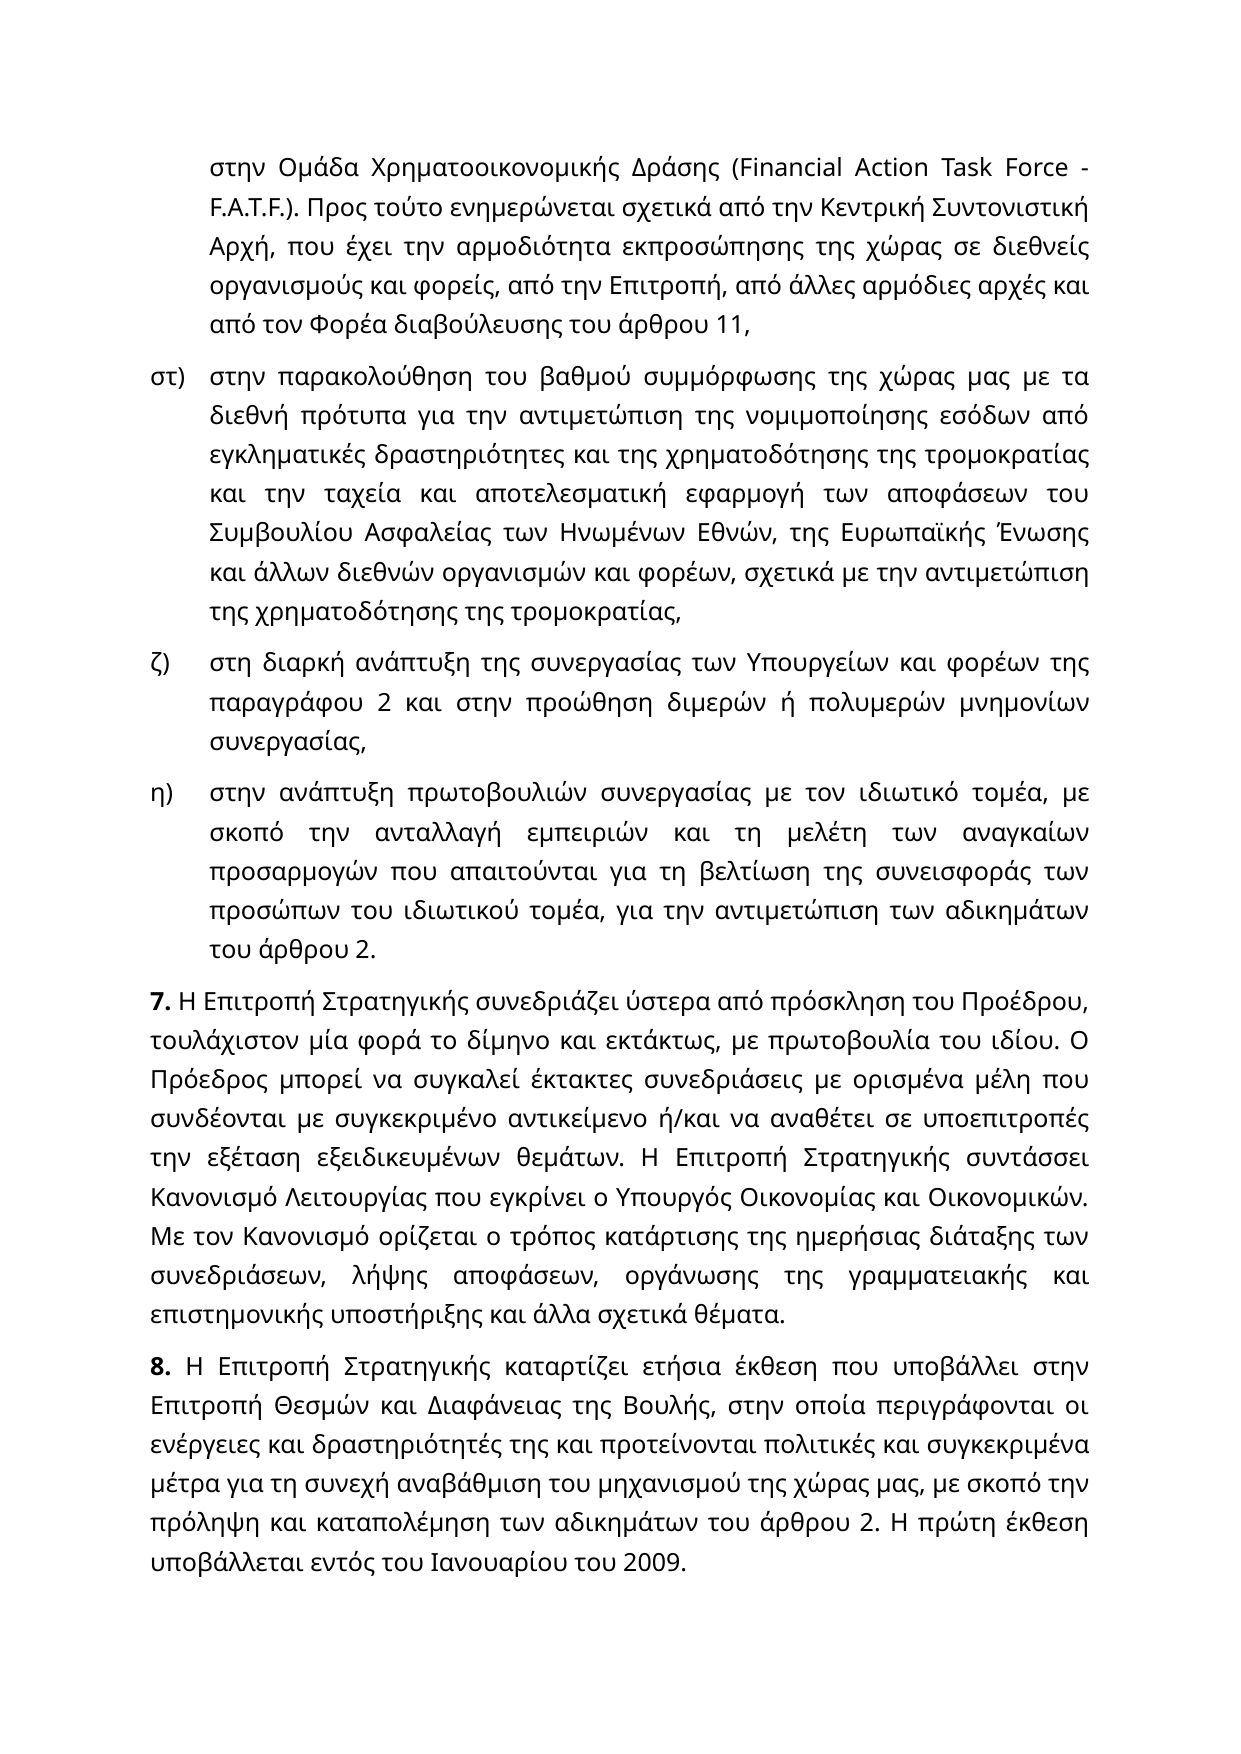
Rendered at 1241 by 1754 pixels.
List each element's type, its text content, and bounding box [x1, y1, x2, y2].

list στ) στην παρακολούθηση του βαθμού συμμόρφωσης της χώρας μας με τα διεθνή πρότυπα για την αντιμετώπιση της νομιμοποίησης εσόδων από εγκληματικές δραστηριότητες και της χρηματοδότησης της τρομοκρατίας και την ταχεία και αποτελεσματική εφαρμογή των αποφάσεων του Συμβουλίου Ασφαλείας των Ηνωμένων Εθνών, της Ευρωπαϊκής Ένωσης και άλλων διεθνών οργανισμών και φορέων, σχετικά με την αντιμετώπιση της χρηματοδότησης της τρομοκρατίας, [150, 358, 1090, 627]
text 7. Η Επιτροπή Στρατηγικής συνεδριάζει ύστερα από πρόσκληση του Προέδρου, τουλάχιστον μία φορά το δίμηνο και εκτάκτως, με πρωτοβουλία του ιδίου. Ο Πρόεδρος μπορεί να συγκαλεί έκτακτες συνεδριάσεις με ορισμένα μέλη που συνδέονται με συγκεκριμένο αντικείμενο ή/και να αναθέτει σε υποεπιτροπές την εξέταση εξειδικευμένων θεμάτων. Η Επιτροπή Στρατηγικής συντάσσει Κανονισμό Λειτουργίας που εγκρίνει ο Υπουργός Οικονομίας και Οικονομικών. Με τον Κανονισμό ορίζεται ο τρόπος κατάρτισης της ημερήσιας διάταξης των συνεδριάσεων, λήψης αποφάσεων, οργάνωσης της γραμματειακής και επιστημονικής υποστήριξης και άλλα σχετικά θέματα. [150, 983, 1090, 1331]
text 8. Η Επιτροπή Στρατηγικής καταρτίζει ετήσια έκθεση που υποβάλλει στην Επιτροπή Θεσμών και Διαφάνειας της Βουλής, στην οποία περιγράφονται οι ενέργειες και δραστηριότητές της και προτείνονται πολιτικές και συγκεκριμένα μέτρα για τη συνεχή αναβάθμιση του μηχανισμού της χώρας μας, με σκοπό την πρόληψη και καταπολέμηση των αδικημάτων του άρθρου 2. Η πρώτη έκθεση υποβάλλεται εντός του Ιανουαρίου του 2009. [150, 1348, 1090, 1578]
list στην Ομάδα Χρηματοοικονομικής Δράσης (Financial Action Task Force - F.A.T.F.). Προς τούτο ενημερώνεται σχετικά από την Κεντρική Συντονιστική Αρχή, που έχει την αρμοδιότητα εκπροσώπησης της χώρας σε διεθνείς οργανισμούς και φορείς, από την Επιτροπή, από άλλες αρμόδιες αρχές και από τον Φορέα διαβούλευσης του άρθρου 11, [150, 150, 1090, 341]
list ζ) στη διαρκή ανάπτυξη της συνεργασίας των Υπουργείων και φορέων της παραγράφου 2 και στην προώθηση διμερών ή πολυμερών μνημονίων συνεργασίας, [150, 645, 1090, 757]
list η) στην ανάπτυξη πρωτοβουλιών συνεργασίας με τον ιδιωτικό τομέα, με σκοπό την ανταλλαγή εμπειριών και τη μελέτη των αναγκαίων προσαρμογών που απαιτούνται για τη βελτίωση της συνεισφοράς των προσώπων του ιδιωτικού τομέα, για την αντιμετώπιση των αδικημάτων του άρθρου 2. [150, 775, 1090, 966]
